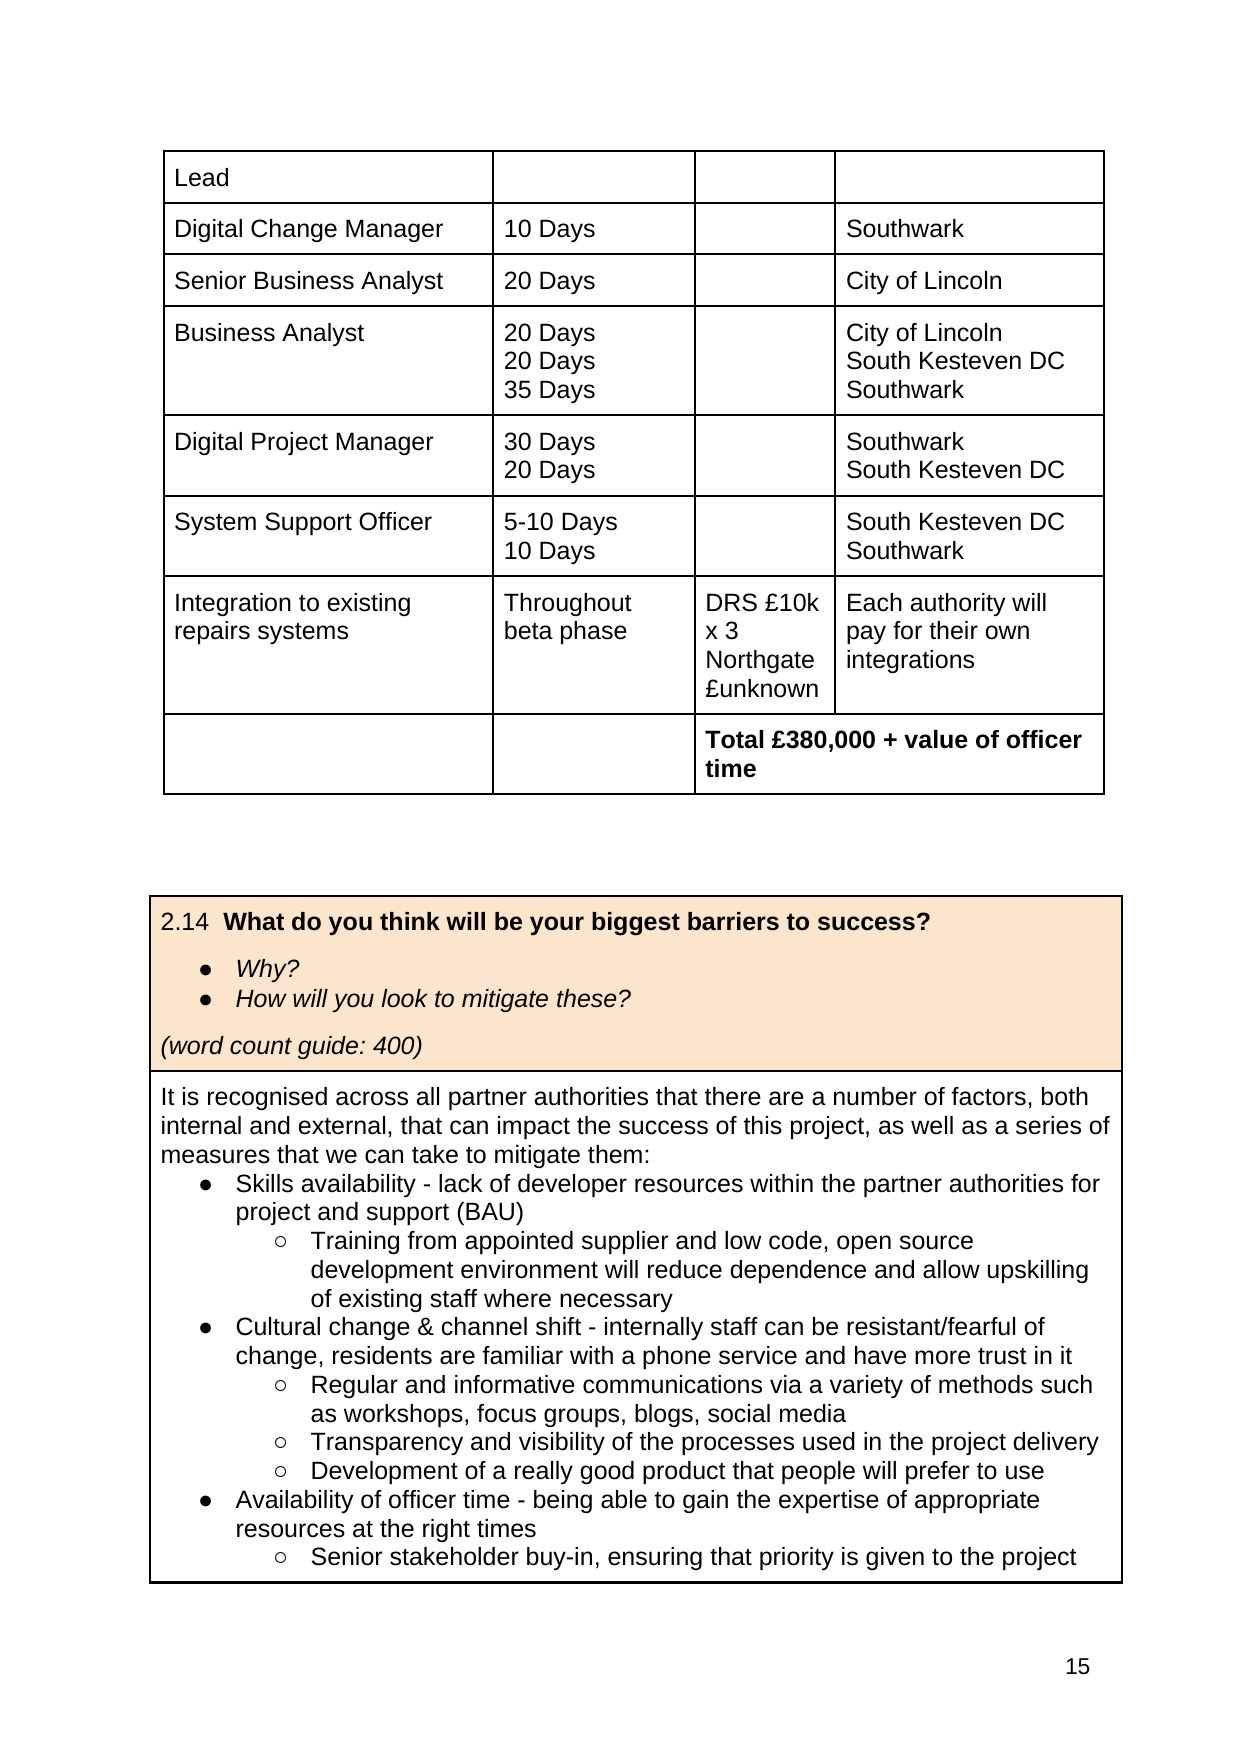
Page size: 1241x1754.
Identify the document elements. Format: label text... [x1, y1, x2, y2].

table_cell Throughout beta phase [494, 577, 694, 713]
table_cell Southwark [836, 204, 1103, 253]
table_cell [836, 152, 1103, 202]
table_cell [494, 715, 694, 793]
table_cell Integration to existing repairs systems [165, 577, 492, 713]
table_cell Lead [165, 152, 492, 202]
table_cell Senior Business Analyst [165, 255, 492, 305]
table_cell Digital Change Manager [165, 204, 492, 253]
table_cell DRS £10k x 3 Northgate £unknown [696, 577, 834, 713]
table_cell [696, 204, 834, 253]
table_cell [696, 307, 834, 414]
table_cell System Support Officer [165, 497, 492, 575]
table_cell [494, 152, 694, 202]
table_cell City of Lincoln South Kesteven DC Southwark [836, 307, 1103, 414]
table_cell Southwark South Kesteven DC [836, 416, 1103, 494]
table_cell South Kesteven DC Southwark [836, 497, 1103, 575]
table_cell 20 Days [494, 255, 694, 305]
table_cell Business Analyst [165, 307, 492, 414]
table_cell 5-10 Days 10 Days [494, 497, 694, 575]
table_cell 20 Days 20 Days 35 Days [494, 307, 694, 414]
table_cell [696, 152, 834, 202]
table_cell It is recognised across all partner authorities that there are a number of factors, both internal and external, that can impact the success of this project, as well as a series of measures that we can take to mitigate them: Skills availability - lack of developer resources within the partner authorities for project and support (BAU) Training from appointed supplier and low code, open source development environment will reduce dependence and allow upskilling of existing staff where necessary Cultural change & channel shift - internally staff can be resistant/fearful of change, residents are familiar with a phone service and have more trust in it Regular and informative communications via a variety of methods such as workshops, focus groups, blogs, social media Transparency and visibility of the processes used in the project delivery Development of a really good product that people will prefer to use Availability of officer time - being able to gain the expertise of appropriate resources at the right times Senior stakeholder buy-in, ensuring that priority is given to the project [151, 1072, 1121, 1581]
table_cell Each authority will pay for their own integrations [836, 577, 1103, 713]
table_cell [696, 416, 834, 494]
table_cell Digital Project Manager [165, 416, 492, 494]
table_cell 30 Days 20 Days [494, 416, 694, 494]
table_cell [696, 497, 834, 575]
table_cell [696, 255, 834, 305]
table_header 2.14 What do you think will be your biggest barriers to success? Why? How will you look to mitigate these? (word count guide: 400) [151, 897, 1121, 1070]
table_cell [165, 715, 492, 793]
table_cell 10 Days [494, 204, 694, 253]
table_cell City of Lincoln [836, 255, 1103, 305]
table_cell Total £380,000 + value of officer time [696, 715, 1103, 793]
